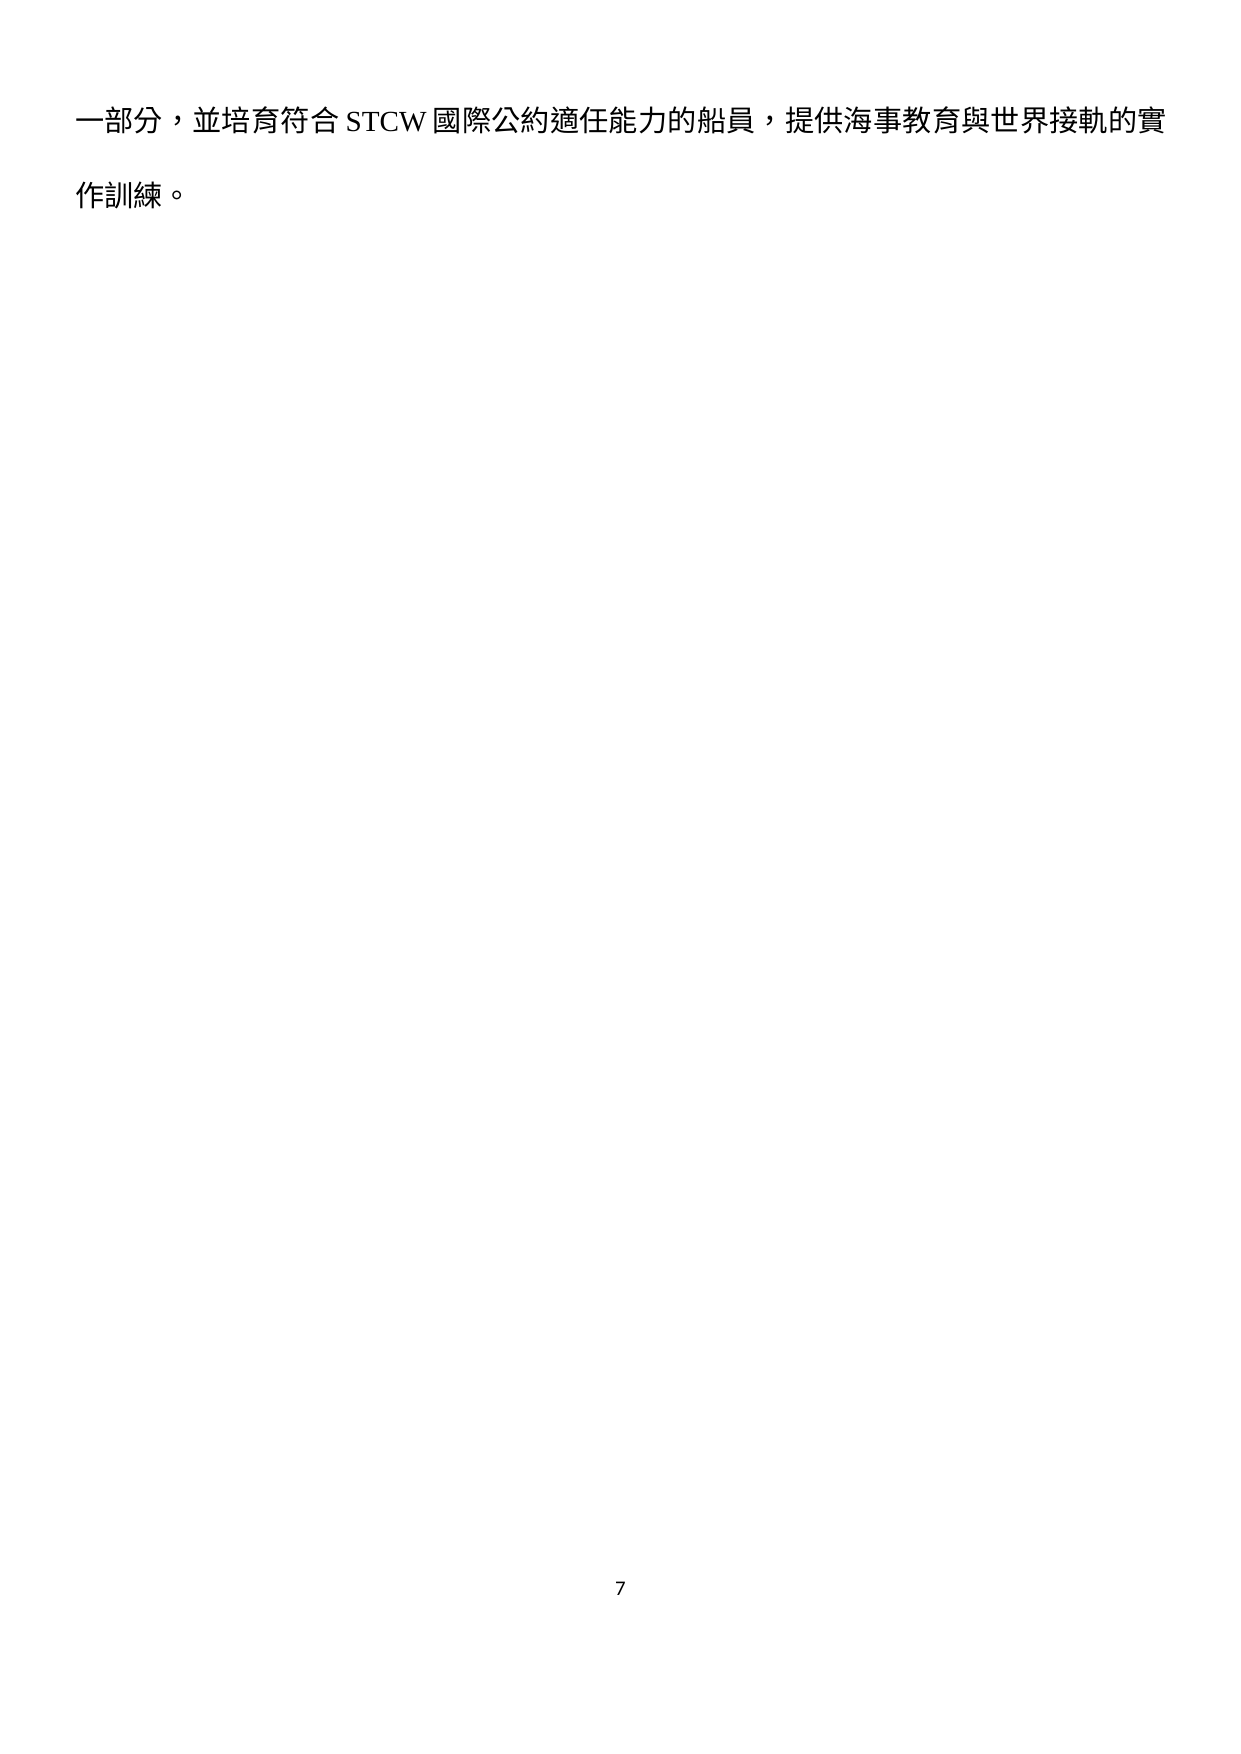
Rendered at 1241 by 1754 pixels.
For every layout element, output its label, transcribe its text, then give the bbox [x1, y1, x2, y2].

text 俞教授20年的行政工作中，104年至106年曾借調到國立澎湖科技大學，積極推動離島特色課程成為招生誘因，另外編修學校中程發展計畫，嚴格控管經費執行及設施改善，引導行政主管重視學校發展，105年領導該校接受教育部科技大學綜合評鑑，獲得該校有史以來第一次全校全系所一次性通過評鑑的歷史紀錄；在產學合作上，俞教授承接的「新建海事教育實習船籌建計畫」，接續前一艘老實習船於海上實習任務，成為實踐海事教育的海上教室，整艘船從製作至操作船舶的過程都將成為海事教育的一部分，並培育符合STCW國際公約適任能力的船員，提供海事教育與世界接軌的實作訓練。 [75, 75, 1167, 225]
